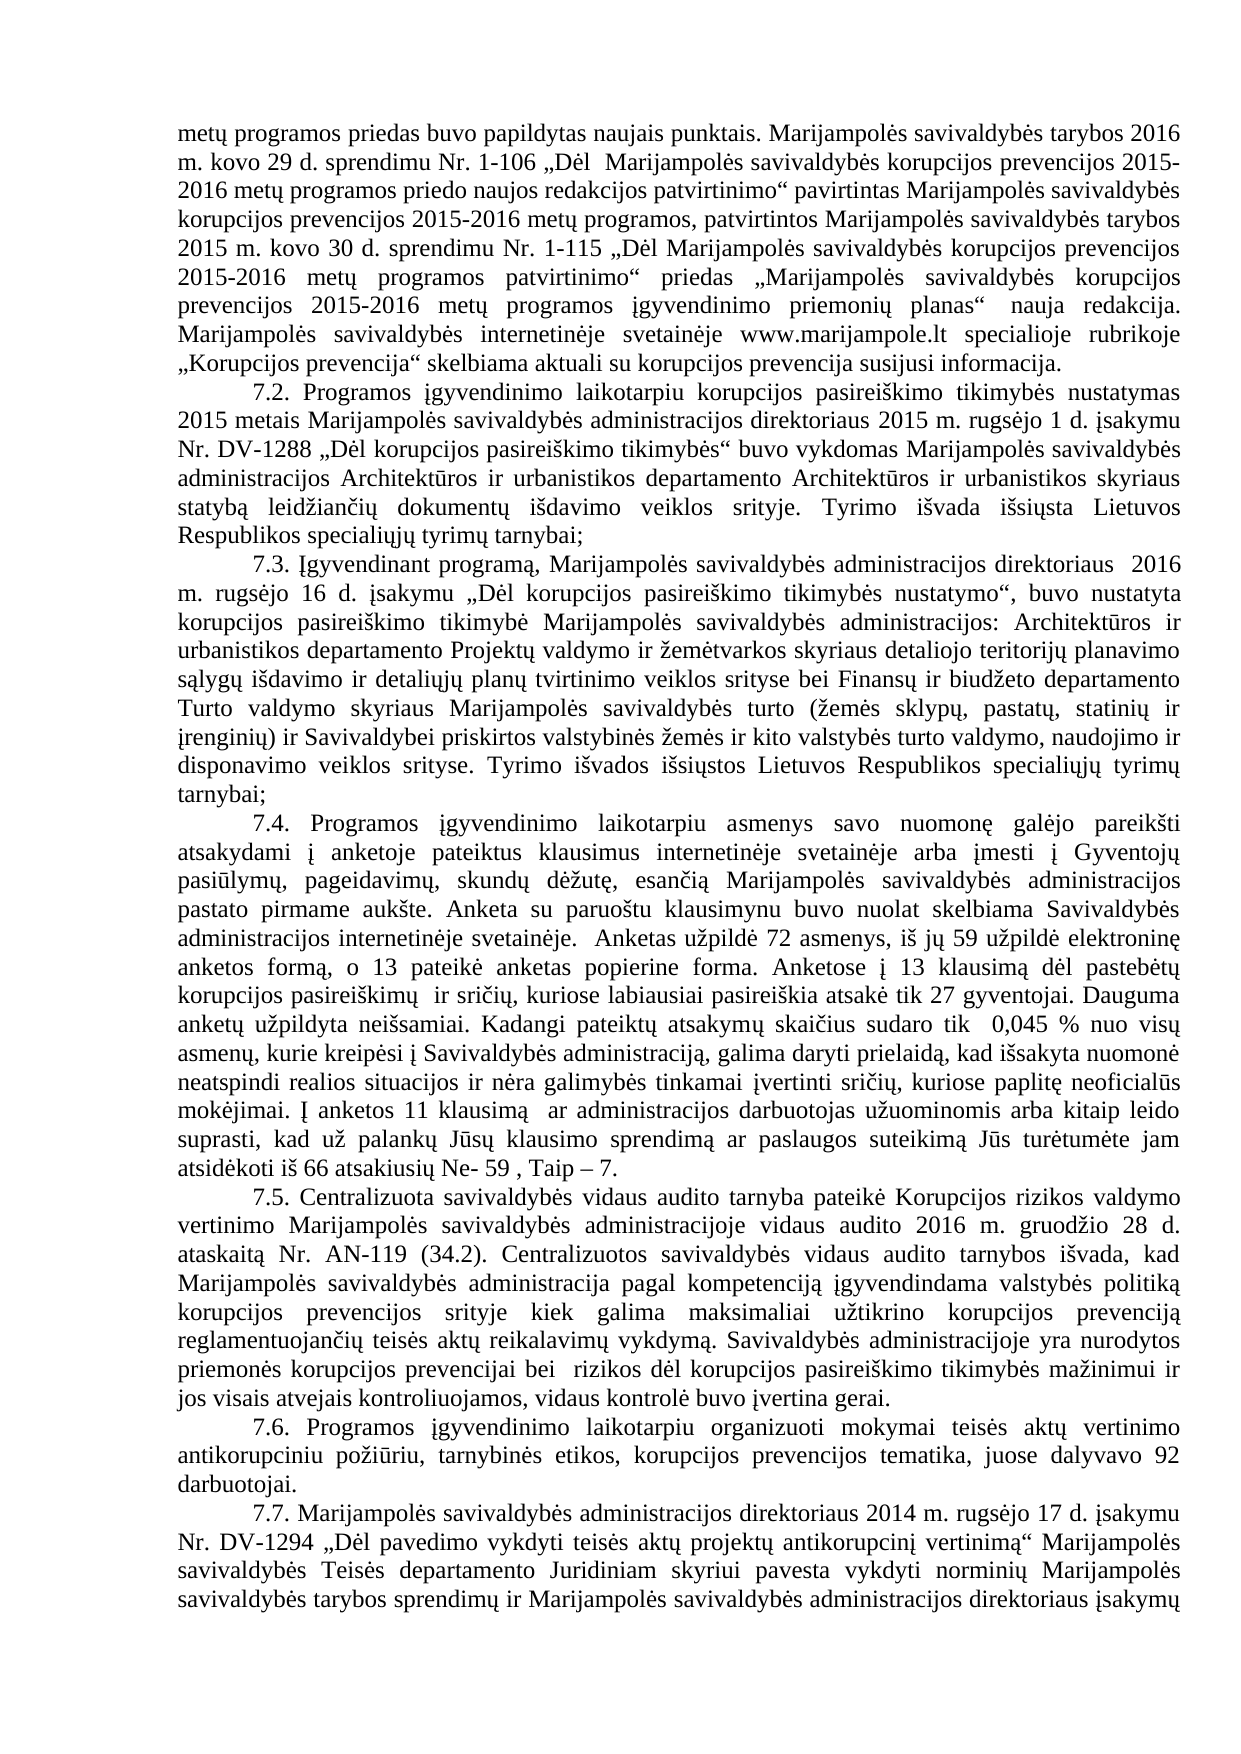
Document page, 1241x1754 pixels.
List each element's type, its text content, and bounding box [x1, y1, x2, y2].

text 7.3. Įgyvendinant programą, Marijampolės savivaldybės administracijos direktoriaus 2016 m. rugsėjo 16 d. įsakymu „Dėl korupcijos pasireiškimo tikimybės nustatymo“, buvo nustatyta korupcijos pasireiškimo tikimybė Marijampolės savivaldybės administracijos: Architektūros ir urbanistikos departamento Projektų valdymo ir žemėtvarkos skyriaus detaliojo teritorijų planavimo sąlygų išdavimo ir detaliųjų planų tvirtinimo veiklos srityse bei Finansų ir biudžeto departamento Turto valdymo skyriaus Marijampolės savivaldybės turto (žemės sklypų, pastatų, statinių ir įrenginių) ir Savivaldybei priskirtos valstybinės žemės ir kito valstybės turto valdymo, naudojimo ir disponavimo veiklos srityse. Tyrimo išvados išsiųstos Lietuvos Respublikos specialiųjų tyrimų tarnybai; [177, 549, 1181, 808]
text 7.6. Programos įgyvendinimo laikotarpiu organizuoti mokymai teisės aktų vertinimo antikorupciniu požiūriu, tarnybinės etikos, korupcijos prevencijos tematika, juose dalyvavo 92 darbuotojai. [177, 1412, 1181, 1498]
text 7.2. Programos įgyvendinimo laikotarpiu korupcijos pasireiškimo tikimybės nustatymas 2015 metais Marijampolės savivaldybės administracijos direktoriaus 2015 m. rugsėjo 1 d. įsakymu Nr. DV-1288 „Dėl korupcijos pasireiškimo tikimybės“ buvo vykdomas Marijampolės savivaldybės administracijos Architektūros ir urbanistikos departamento Architektūros ir urbanistikos skyriaus statybą leidžiančių dokumentų išdavimo veiklos srityje. Tyrimo išvada išsiųsta Lietuvos Respublikos specialiųjų tyrimų tarnybai; [177, 377, 1181, 549]
text metų programos priedas buvo papildytas naujais punktais. Marijampolės savivaldybės tarybos 2016 m. kovo 29 d. sprendimu Nr. 1-106 „Dėl Marijampolės savivaldybės korupcijos prevencijos 2015-2016 metų programos priedo naujos redakcijos patvirtinimo“ pavirtintas Marijampolės savivaldybės korupcijos prevencijos 2015-2016 metų programos, patvirtintos Marijampolės savivaldybės tarybos 2015 m. kovo 30 d. sprendimu Nr. 1-115 „Dėl Marijampolės savivaldybės korupcijos prevencijos 2015-2016 metų programos patvirtinimo“ priedas „Marijampolės savivaldybės korupcijos prevencijos 2015-2016 metų programos įgyvendinimo priemonių planas“ nauja redakcija. Marijampolės savivaldybės internetinėje svetainėje www.marijampole.lt specialioje rubrikoje „Korupcijos prevencija“ skelbiama aktuali su korupcijos prevencija susijusi informacija. [177, 118, 1181, 377]
text 7.5. Centralizuota savivaldybės vidaus audito tarnyba pateikė Korupcijos rizikos valdymo vertinimo Marijampolės savivaldybės administracijoje vidaus audito 2016 m. gruodžio 28 d. ataskaitą Nr. AN-119 (34.2). Centralizuotos savivaldybės vidaus audito tarnybos išvada, kad Marijampolės savivaldybės administracija pagal kompetenciją įgyvendindama valstybės politiką korupcijos prevencijos srityje kiek galima maksimaliai užtikrino korupcijos prevenciją reglamentuojančių teisės aktų reikalavimų vykdymą. Savivaldybės administracijoje yra nurodytos priemonės korupcijos prevencijai bei rizikos dėl korupcijos pasireiškimo tikimybės mažinimui ir jos visais atvejais kontroliuojamos, vidaus kontrolė buvo įvertina gerai. [177, 1182, 1181, 1412]
text 7.4. Programos įgyvendinimo laikotarpiu asmenys savo nuomonę galėjo pareikšti atsakydami į anketoje pateiktus klausimus internetinėje svetainėje arba įmesti į Gyventojų pasiūlymų, pageidavimų, skundų dėžutę, esančią Marijampolės savivaldybės administracijos pastato pirmame aukšte. Anketa su paruoštu klausimynu buvo nuolat skelbiama Savivaldybės administracijos internetinėje svetainėje. Anketas užpildė 72 asmenys, iš jų 59 užpildė elektroninę anketos formą, o 13 pateikė anketas popierine forma. Anketose į 13 klausimą dėl pastebėtų korupcijos pasireiškimų ir sričių, kuriose labiausiai pasireiškia atsakė tik 27 gyventojai. Dauguma anketų užpildyta neišsamiai. Kadangi pateiktų atsakymų skaičius sudaro tik 0,045 % nuo visų asmenų, kurie kreipėsi į Savivaldybės administraciją, galima daryti prielaidą, kad išsakyta nuomonė neatspindi realios situacijos ir nėra galimybės tinkamai įvertinti sričių, kuriose paplitę neoficialūs mokėjimai. Į anketos 11 klausimą ar administracijos darbuotojas užuominomis arba kitaip leido suprasti, kad už palankų Jūsų klausimo sprendimą ar paslaugos suteikimą Jūs turėtumėte jam atsidėkoti iš 66 atsakiusių Ne- 59 , Taip – 7. [177, 808, 1181, 1182]
text 7.7. Marijampolės savivaldybės administracijos direktoriaus 2014 m. rugsėjo 17 d. įsakymu Nr. DV-1294 „Dėl pavedimo vykdyti teisės aktų projektų antikorupcinį vertinimą“ Marijampolės savivaldybės Teisės departamento Juridiniam skyriui pavesta vykdyti norminių Marijampolės savivaldybės tarybos sprendimų ir Marijampolės savivaldybės administracijos direktoriaus įsakymų [177, 1498, 1181, 1613]
